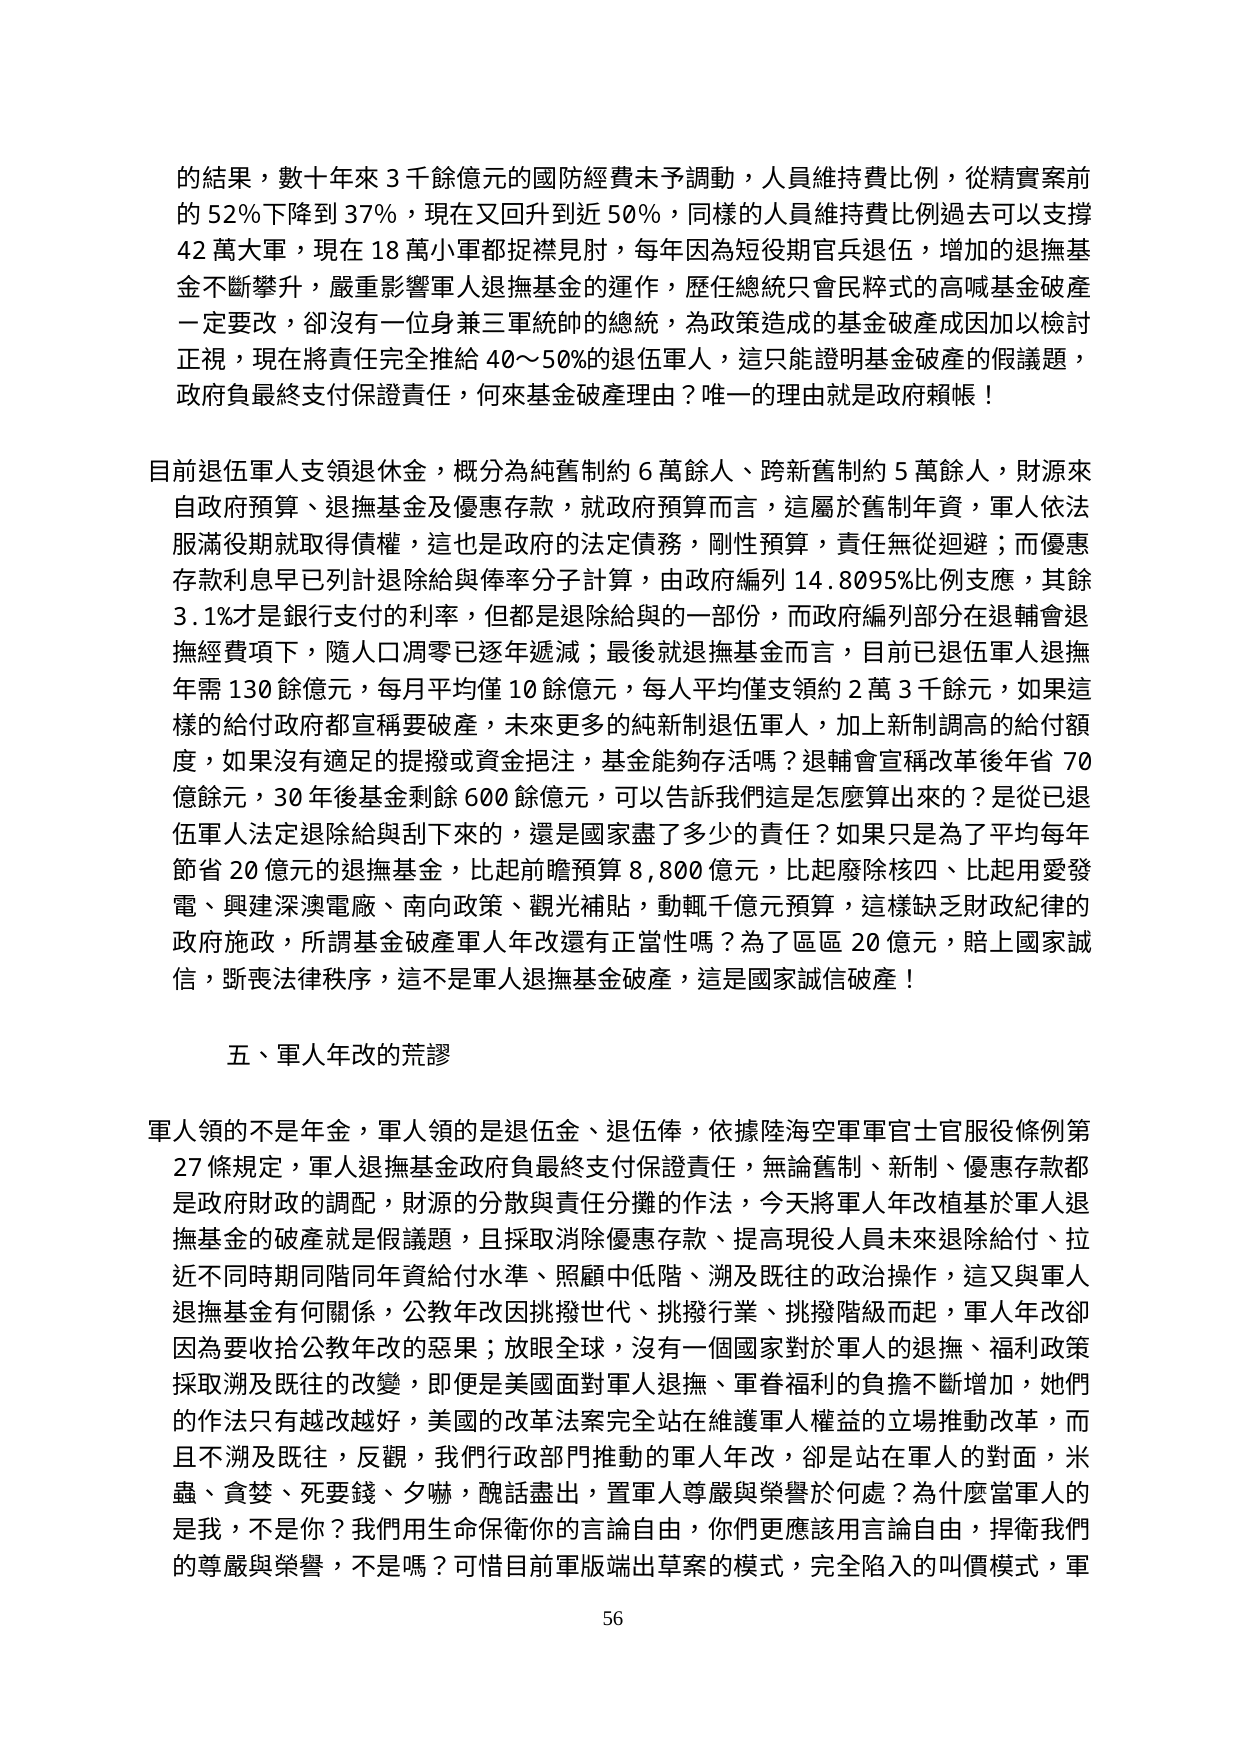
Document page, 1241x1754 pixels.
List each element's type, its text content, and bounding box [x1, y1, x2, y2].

text 目前退伍軍人支領退休金，概分為純舊制約6萬餘人、跨新舊制約5萬餘人，財源來自政府預算、退撫基金及優惠存款，就政府預算而言，這屬於舊制年資，軍人依法服滿役期就取得債權，這也是政府的法定債務，剛性預算，責任無從迴避；而優惠存款利息早已列計退除給與俸率分子計算，由政府編列14.8095%比例支應，其餘3.1%才是銀行支付的利率，但都是退除給與的一部份，而政府編列部分在退輔會退撫經費項下，隨人口凋零已逐年遞減；最後就退撫基金而言，目前已退伍軍人退撫年需130餘億元，每月平均僅10餘億元，每人平均僅支領約2萬3千餘元，如果這樣的給付政府都宣稱要破產，未來更多的純新制退伍軍人，加上新制調高的給付額度，如果沒有適足的提撥或資金挹注，基金能夠存活嗎？退輔會宣稱改革後年省70億餘元，30年後基金剩餘600餘億元，可以告訴我們這是怎麼算出來的？是從已退伍軍人法定退除給與刮下來的，還是國家盡了多少的責任？如果只是為了平均每年節省20億元的退撫基金，比起前瞻預算8,800億元，比起廢除核四、比起用愛發電、興建深澳電廠、南向政策、觀光補貼，動輒千億元預算，這樣缺乏財政紀律的政府施政，所謂基金破產軍人年改還有正當性嗎？為了區區20億元，賠上國家誠信，斲喪法律秩序，這不是軍人退撫基金破產，這是國家誠信破產！ [147, 452, 1092, 995]
text 五、軍人年改的荒謬 [176, 1035, 1092, 1071]
text 軍人領的不是年金，軍人領的是退伍金、退伍俸，依據陸海空軍軍官士官服役條例第27條規定，軍人退撫基金政府負最終支付保證責任，無論舊制、新制、優惠存款都是政府財政的調配，財源的分散與責任分攤的作法，今天將軍人年改植基於軍人退撫基金的破產就是假議題，且採取消除優惠存款、提高現役人員未來退除給付、拉近不同時期同階同年資給付水準、照顧中低階、溯及既往的政治操作，這又與軍人退撫基金有何關係，公教年改因挑撥世代、挑撥行業、挑撥階級而起，軍人年改卻因為要收拾公教年改的惡果；放眼全球，沒有一個國家對於軍人的退撫、福利政策採取溯及既往的改變，即便是美國面對軍人退撫、軍眷福利的負擔不斷增加，她們的作法只有越改越好，美國的改革法案完全站在維護軍人權益的立場推動改革，而且不溯及既往，反觀，我們行政部門推動的軍人年改，卻是站在軍人的對面，米蟲、貪婪、死要錢、夕嚇，醜話盡出，置軍人尊嚴與榮譽於何處？為什麼當軍人的是我，不是你？我們用生命保衛你的言論自由，你們更應該用言論自由，捍衛我們的尊嚴與榮譽，不是嗎？可惜目前軍版端出草案的模式，完全陷入的叫價模式，軍 [147, 1111, 1092, 1582]
text 的結果，數十年來3千餘億元的國防經費未予調動，人員維持費比例，從精實案前的52％下降到37％，現在又回升到近50％，同樣的人員維持費比例過去可以支撐42萬大軍，現在18萬小軍都捉襟見肘，每年因為短役期官兵退伍，增加的退撫基金不斷攀升，嚴重影響軍人退撫基金的運作，歷任總統只會民粹式的高喊基金破產ㄧ定要改，卻沒有一位身兼三軍統帥的總統，為政策造成的基金破產成因加以檢討正視，現在將責任完全推給40～50%的退伍軍人，這只能證明基金破產的假議題，政府負最終支付保證責任，何來基金破產理由？唯一的理由就是政府賴帳！ [176, 158, 1092, 412]
